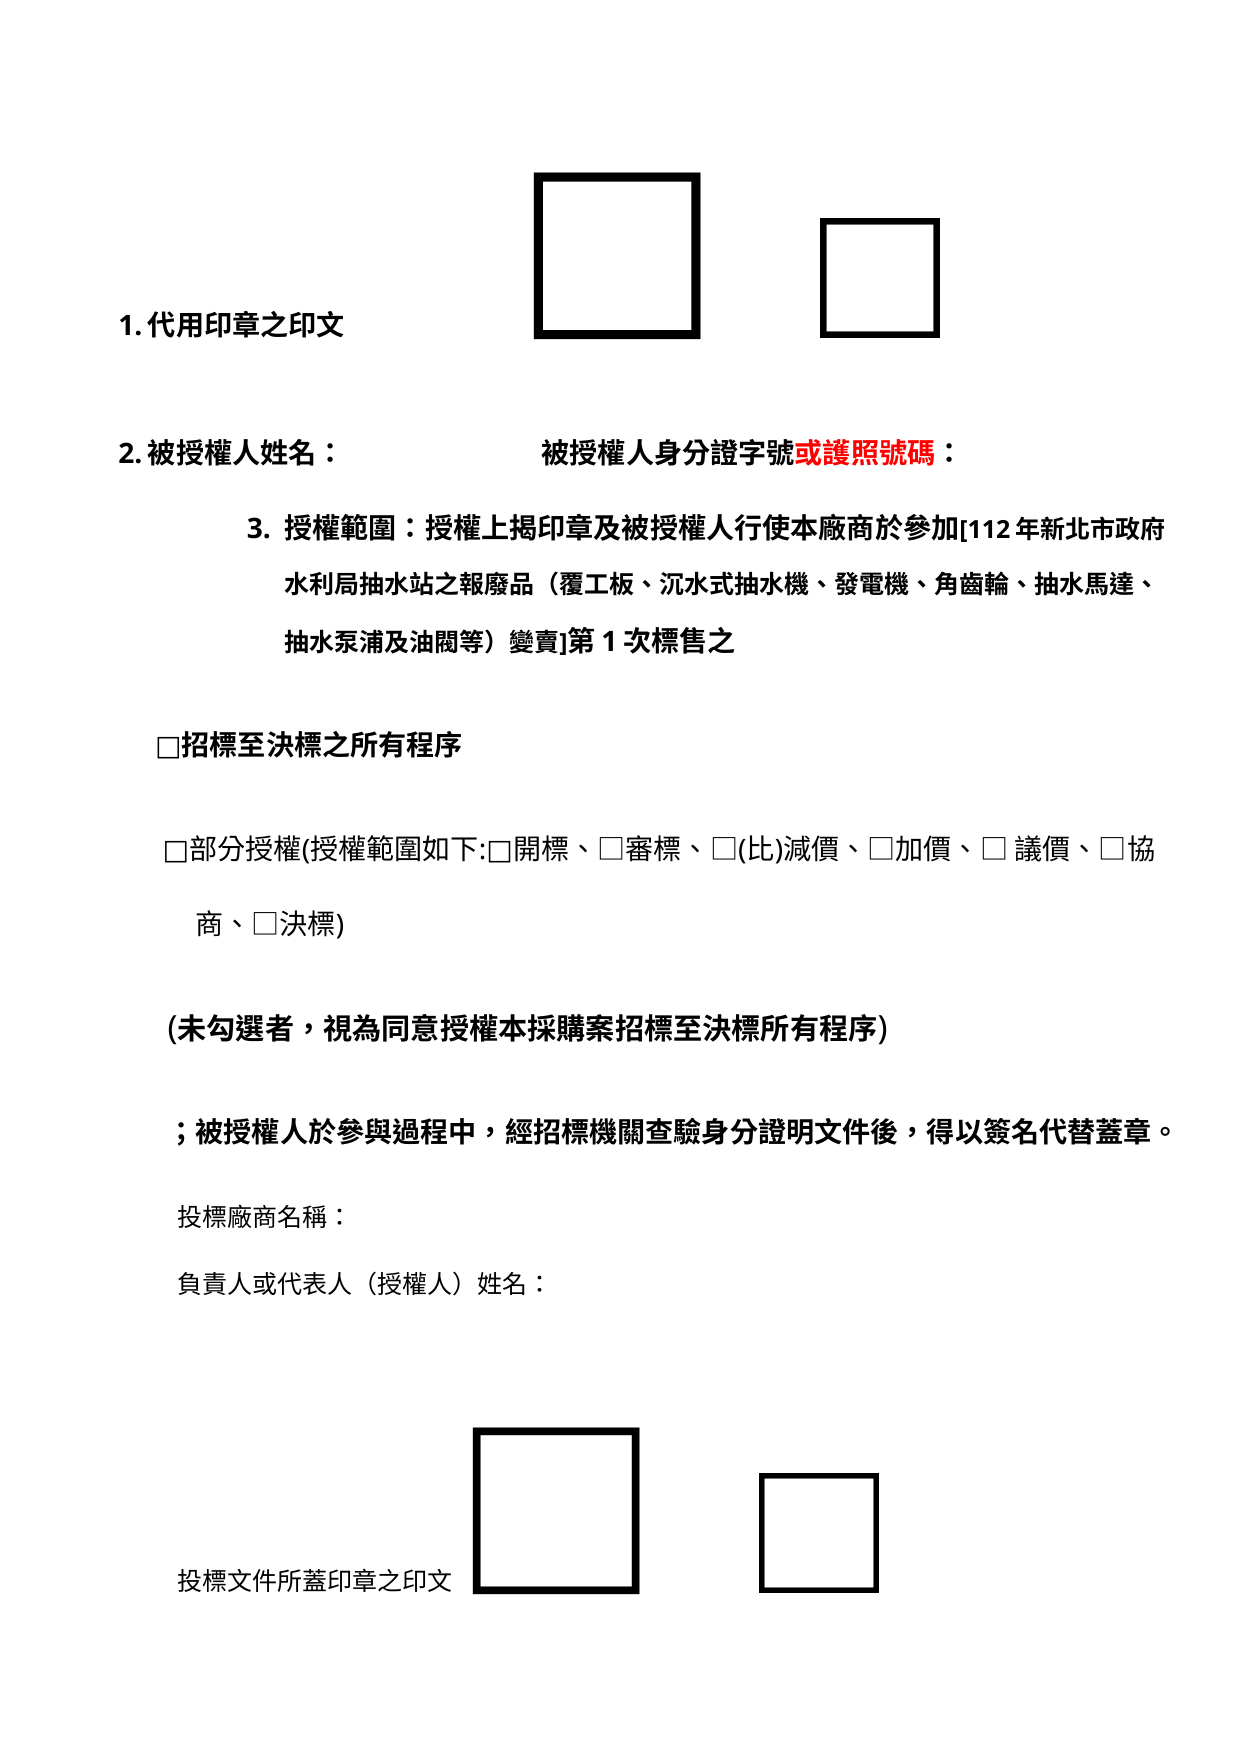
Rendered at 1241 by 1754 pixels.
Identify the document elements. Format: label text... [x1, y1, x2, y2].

subtitle 被授權人姓名： 被授權人身分證字號或護照號碼： [118, 414, 1168, 489]
text 投標文件所蓋印章之印文□ □ [177, 1330, 1168, 1668]
subtitle □招標至決標之所有程序 [148, 705, 1169, 780]
text □部分授權(授權範圍如下:□開標、□審標、□(比)減價、□加價、□ 議價、□協商、□決標) [162, 809, 1169, 959]
text 投標廠商名稱： [177, 1197, 1168, 1234]
text 負責人或代表人（授權人）姓名： [177, 1264, 1168, 1301]
subtitle 代用印章之印文 □ □ [118, 76, 1168, 414]
text ；被授權人於參與過程中，經招標機關查驗身分證明文件後，得以簽名代替蓋章。 [167, 1093, 1168, 1168]
subtitle 授權範圍：授權上揭印章及被授權人行使本廠商於參加[112年新北市政府水利局抽水站之報廢品（覆工板、沉水式抽水機、發電機、角齒輪、抽水馬達、抽水泵浦及油閥等）變賣]第1次標售之 [247, 489, 1168, 676]
text (未勾選者，視為同意授權本採購案招標至決標所有程序) [167, 989, 1168, 1064]
